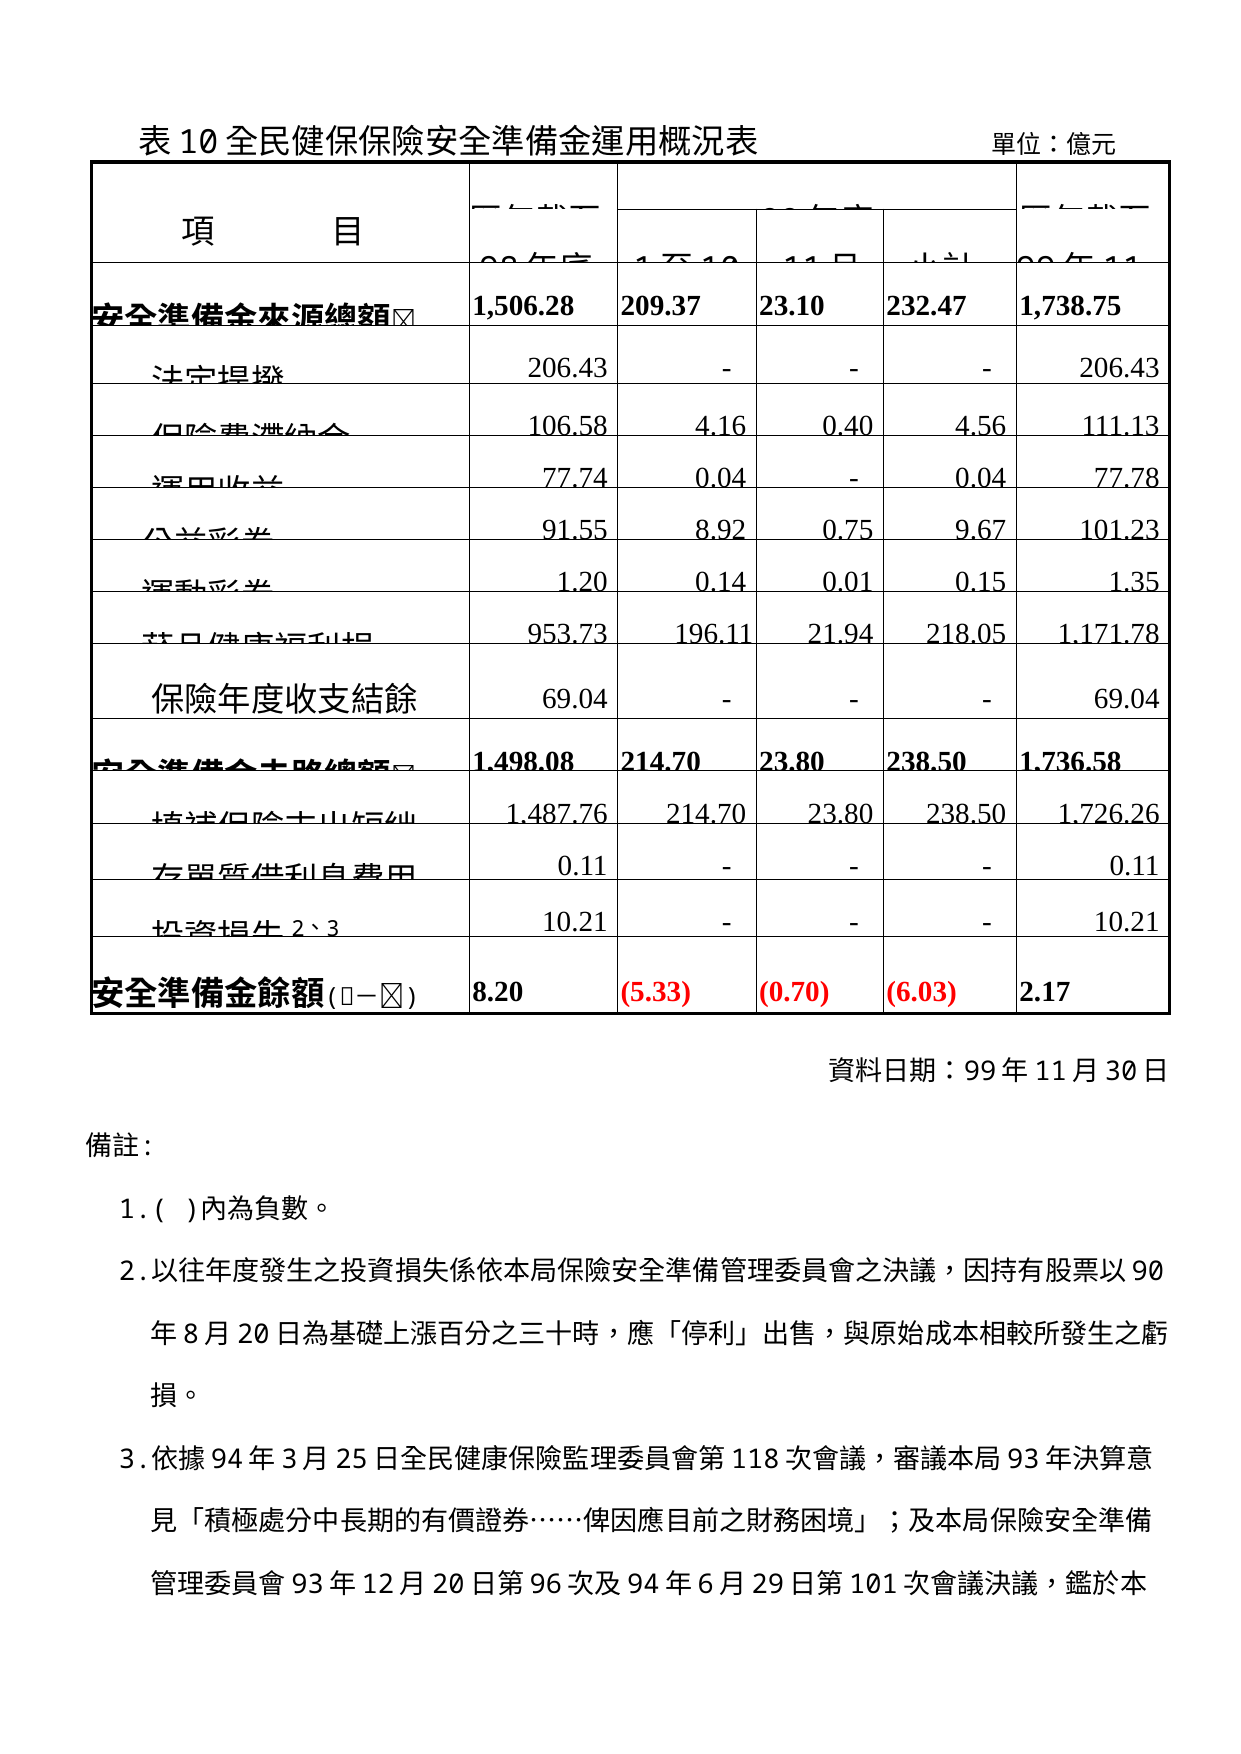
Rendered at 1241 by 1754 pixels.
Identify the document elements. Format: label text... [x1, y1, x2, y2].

table_cell 214.70 [618, 771, 756, 822]
table_cell 91.55 [470, 488, 617, 539]
table_cell 4.16 [618, 384, 756, 434]
table_cell 238.50 [884, 771, 1016, 822]
table_cell - [757, 880, 883, 936]
table_cell 77.78 [1017, 436, 1168, 487]
table_cell (5.33) [618, 937, 756, 1012]
table_cell 運用收益 [93, 436, 469, 487]
table_cell 1,506.28 [470, 263, 617, 325]
table_cell 法定提撥 [93, 326, 469, 382]
table_cell 0.04 [618, 436, 756, 487]
table_cell 0.04 [884, 436, 1016, 487]
table_cell 69.04 [470, 644, 617, 718]
table_cell - [618, 880, 756, 936]
text 3.依據94年3月25日全民健康保險監理委員會第118次會議，審議本局93年決算意見「積極處分中長期的有價證券……俾因應目前之財務困境」；及本局保險安全準備管理委員會93年12月20日第96次及94年6月29日第101次會議決議，鑑於本 [118, 1415, 1169, 1602]
table_cell 投資損失2、3 [93, 880, 469, 936]
table_cell 1,498.08 [470, 719, 617, 770]
text 1.( )內為負數。 [118, 1165, 1169, 1227]
table_cell 保險費滯納金 [93, 384, 469, 434]
table_cell 1,738.75 [1017, 263, 1168, 325]
table_header 歷年截至 [1017, 164, 1168, 208]
table_cell 11月 [757, 210, 883, 262]
table_header 項 目 [93, 164, 469, 262]
table_cell 保險年度收支結餘 [93, 644, 469, 718]
table_cell 238.50 [884, 719, 1016, 770]
table_cell 953.73 [470, 592, 617, 643]
table_cell 101.23 [1017, 488, 1168, 539]
table_cell 0.15 [884, 540, 1016, 591]
table_cell 公益彩券 [93, 488, 469, 539]
table_cell 206.43 [470, 326, 617, 382]
table_cell 106.58 [470, 384, 617, 434]
table_cell (6.03) [884, 937, 1016, 1012]
table_cell 0.14 [618, 540, 756, 591]
table_cell 0.75 [757, 488, 883, 539]
table_header 歷年截至 [470, 164, 617, 208]
table_cell 0.11 [470, 824, 617, 879]
table_cell 0.11 [1017, 824, 1168, 879]
table_cell - [884, 326, 1016, 382]
table_cell 214.70 [618, 719, 756, 770]
table_cell 23.10 [757, 263, 883, 325]
table_cell 8.20 [470, 937, 617, 1012]
table_cell 111.13 [1017, 384, 1168, 434]
table_cell 218.05 [884, 592, 1016, 643]
table_cell 存單質借利息費用 [93, 824, 469, 879]
table_cell 11月 [837, 256, 853, 262]
table_cell 安全準備金來源總額 [93, 263, 469, 325]
table_cell 69.04 [1017, 644, 1168, 718]
table_cell - [884, 644, 1016, 718]
table_cell 0.01 [757, 540, 883, 591]
table_cell 99年11月 [1017, 209, 1168, 262]
table_cell 21.94 [757, 592, 883, 643]
table_cell 菸品健康福利捐 [93, 592, 469, 643]
table_cell 安全準備金去路總額 [93, 719, 469, 770]
table_cell 23.80 [757, 771, 883, 822]
table_cell 1,487.76 [470, 771, 617, 822]
table_cell 1,726.26 [1017, 771, 1168, 822]
table_cell 23.80 [757, 719, 883, 770]
table_cell - [618, 824, 756, 879]
table_cell 209.37 [618, 263, 756, 325]
table_cell 填補保險支出短絀 [93, 771, 469, 822]
table_cell - [757, 824, 883, 879]
table_cell 10.21 [470, 880, 617, 936]
table_cell 0.40 [757, 384, 883, 434]
table_cell 1,736.58 [1017, 719, 1168, 770]
table_cell 1.20 [470, 540, 617, 591]
table_cell 1至10月 [618, 210, 756, 262]
table_cell 1.35 [1017, 540, 1168, 591]
table_cell (0.70) [757, 937, 883, 1012]
table_cell 8.92 [618, 488, 756, 539]
table_cell 10.21 [1017, 880, 1168, 936]
text 資料日期：99年11月30日 [85, 1027, 1169, 1090]
table_header 99年度 [618, 164, 1016, 208]
text 表10全民健保保險安全準備金運用概況表 單位：億元 [85, 98, 1169, 160]
table_cell - [757, 436, 883, 487]
table_cell 232.47 [884, 263, 1016, 325]
table_cell 77.74 [470, 436, 617, 487]
table_cell - [618, 644, 756, 718]
table_cell 4.56 [884, 384, 1016, 434]
table_cell 安全準備金餘額(－) [93, 937, 469, 1012]
table_cell - [884, 824, 1016, 879]
text 備註: [85, 1102, 1167, 1165]
table_cell 206.43 [1017, 326, 1168, 382]
table_cell - [757, 644, 883, 718]
table_cell 小計 [884, 210, 1016, 262]
table_cell - [618, 326, 756, 382]
table_cell - [757, 326, 883, 382]
table_cell 9.67 [884, 488, 1016, 539]
table_cell - [884, 880, 1016, 936]
text 2.以往年度發生之投資損失係依本局保險安全準備管理委員會之決議，因持有股票以90年8月20日為基礎上漲百分之三十時，應「停利」出售，與原始成本相較所發生之虧損。 [118, 1227, 1169, 1415]
table_cell 2.17 [1017, 937, 1168, 1012]
table_cell 1,171.78 [1017, 592, 1168, 643]
table_cell 運動彩券 [93, 540, 469, 591]
table_cell 98年底 [470, 209, 617, 262]
table_cell 196.11 [618, 592, 756, 643]
